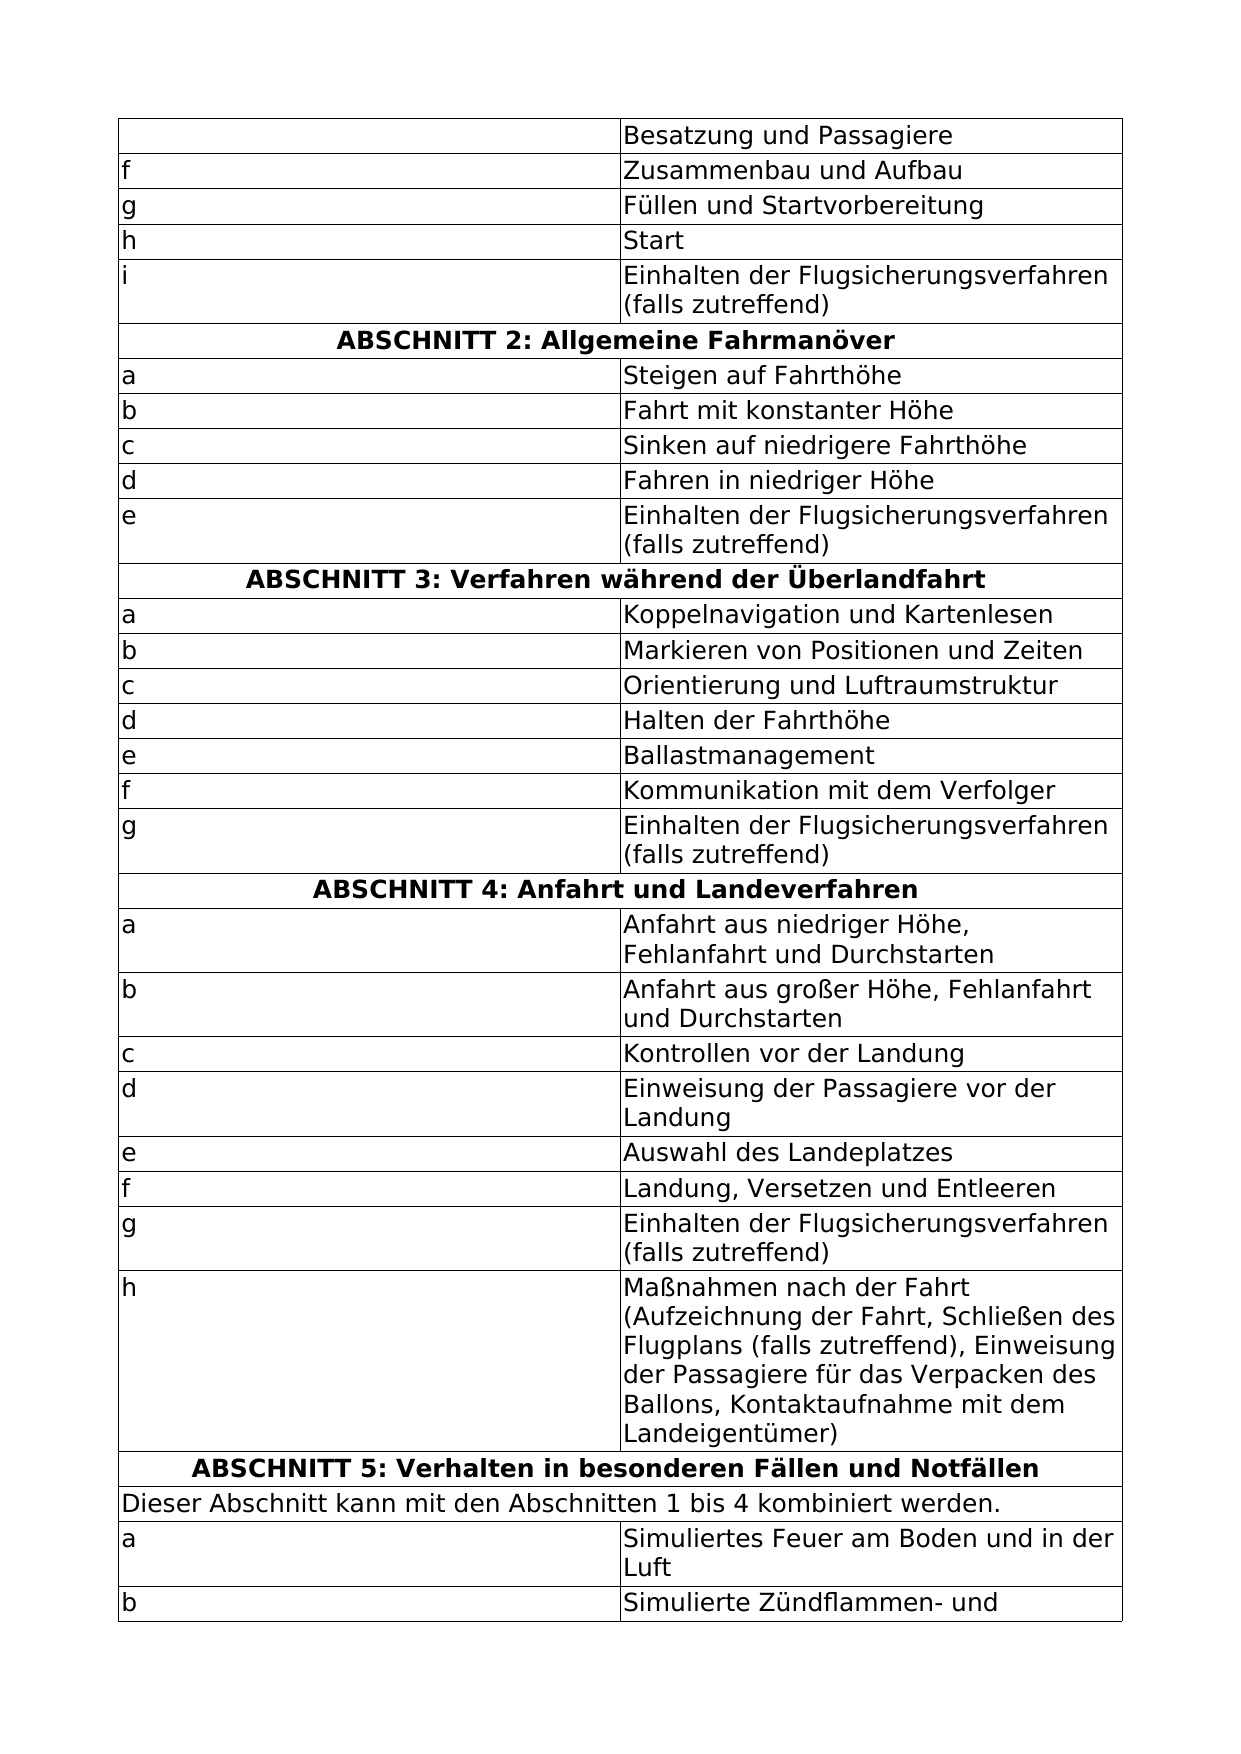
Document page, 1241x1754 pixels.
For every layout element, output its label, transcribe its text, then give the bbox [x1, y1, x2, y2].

table_cell [119, 119, 620, 153]
table_cell Fahren in niedriger Höhe [621, 464, 1122, 498]
table_cell h [119, 1271, 620, 1451]
table_cell e [119, 499, 620, 563]
table_cell Maßnahmen nach der Fahrt (Aufzeichnung der Fahrt, Schließen des Flugplans (falls zutreffend), Einweisung der Passagiere für das Verpacken des Ballons, Kontaktaufnahme mit dem Landeigentümer) [621, 1271, 1122, 1451]
table_cell Einhalten der Flugsicherungsverfahren (falls zutreffend) [621, 260, 1122, 323]
table_cell Start [621, 225, 1122, 258]
table_cell a [119, 359, 620, 393]
table_cell Kontrollen vor der Landung [621, 1037, 1122, 1071]
table_cell Halten der Fahrthöhe [621, 704, 1122, 738]
table_cell f [119, 1172, 620, 1206]
table_cell Füllen und Startvorbereitung [621, 189, 1122, 223]
table_cell c [119, 1037, 620, 1071]
table_cell a [119, 1522, 620, 1586]
table_cell Simuliertes Feuer am Boden und in der Luft [621, 1522, 1122, 1586]
table_cell d [119, 464, 620, 498]
table_cell Einhalten der Flugsicherungsverfahren (falls zutreffend) [621, 809, 1122, 873]
table_cell Fahrt mit konstanter Höhe [621, 394, 1122, 428]
table_cell g [119, 809, 620, 873]
table_cell Anfahrt aus großer Höhe, Fehlanfahrt und Durchstarten [621, 973, 1122, 1036]
table_cell c [119, 429, 620, 463]
table_cell Simulierte Zündflammen- und [621, 1587, 1122, 1621]
table_cell e [119, 739, 620, 773]
table_cell Kommunikation mit dem Verfolger [621, 774, 1122, 808]
table_cell Sinken auf niedrigere Fahrthöhe [621, 429, 1122, 463]
table_cell f [119, 774, 620, 808]
table_cell g [119, 1207, 620, 1270]
table_cell Orientierung und Luftraumstruktur [621, 669, 1122, 703]
table_cell Besatzung und Passagiere [621, 119, 1122, 153]
table_cell a [119, 599, 620, 633]
table_cell ABSCHNITT 4: Anfahrt und Landeverfahren [119, 874, 1122, 908]
table_cell d [119, 1072, 620, 1136]
table_cell Auswahl des Landeplatzes [621, 1137, 1122, 1171]
table_cell Ballastmanagement [621, 739, 1122, 773]
table_cell Dieser Abschnitt kann mit den Abschnitten 1 bis 4 kombiniert werden. [119, 1487, 1122, 1521]
table_cell h [119, 225, 620, 258]
table_cell Zusammenbau und Aufbau [621, 154, 1122, 188]
table_cell Markieren von Positionen und Zeiten [621, 634, 1122, 668]
table_cell f [119, 154, 620, 188]
table_cell Steigen auf Fahrthöhe [621, 359, 1122, 393]
table_cell b [119, 634, 620, 668]
table_cell ABSCHNITT 3: Verfahren während der Überlandfahrt [119, 564, 1122, 598]
table_cell Einweisung der Passagiere vor der Landung [621, 1072, 1122, 1136]
table_cell e [119, 1137, 620, 1171]
table_cell Landung, Versetzen und Entleeren [621, 1172, 1122, 1206]
table_cell d [119, 704, 620, 738]
table_cell g [119, 189, 620, 223]
table_cell b [119, 394, 620, 428]
table_cell ABSCHNITT 5: Verhalten in besonderen Fällen und Notfällen [119, 1452, 1122, 1486]
table_cell c [119, 669, 620, 703]
table_cell Einhalten der Flugsicherungsverfahren (falls zutreffend) [621, 1207, 1122, 1270]
table_cell b [119, 973, 620, 1036]
table_cell a [119, 909, 620, 972]
table_cell ABSCHNITT 2: Allgemeine Fahrmanöver [119, 324, 1122, 358]
table_cell Anfahrt aus niedriger Höhe, Fehlanfahrt und Durchstarten [621, 909, 1122, 972]
table_cell i [119, 260, 620, 323]
table_cell Einhalten der Flugsicherungsverfahren (falls zutreffend) [621, 499, 1122, 563]
table_cell b [119, 1587, 620, 1621]
table_cell Koppelnavigation und Kartenlesen [621, 599, 1122, 633]
